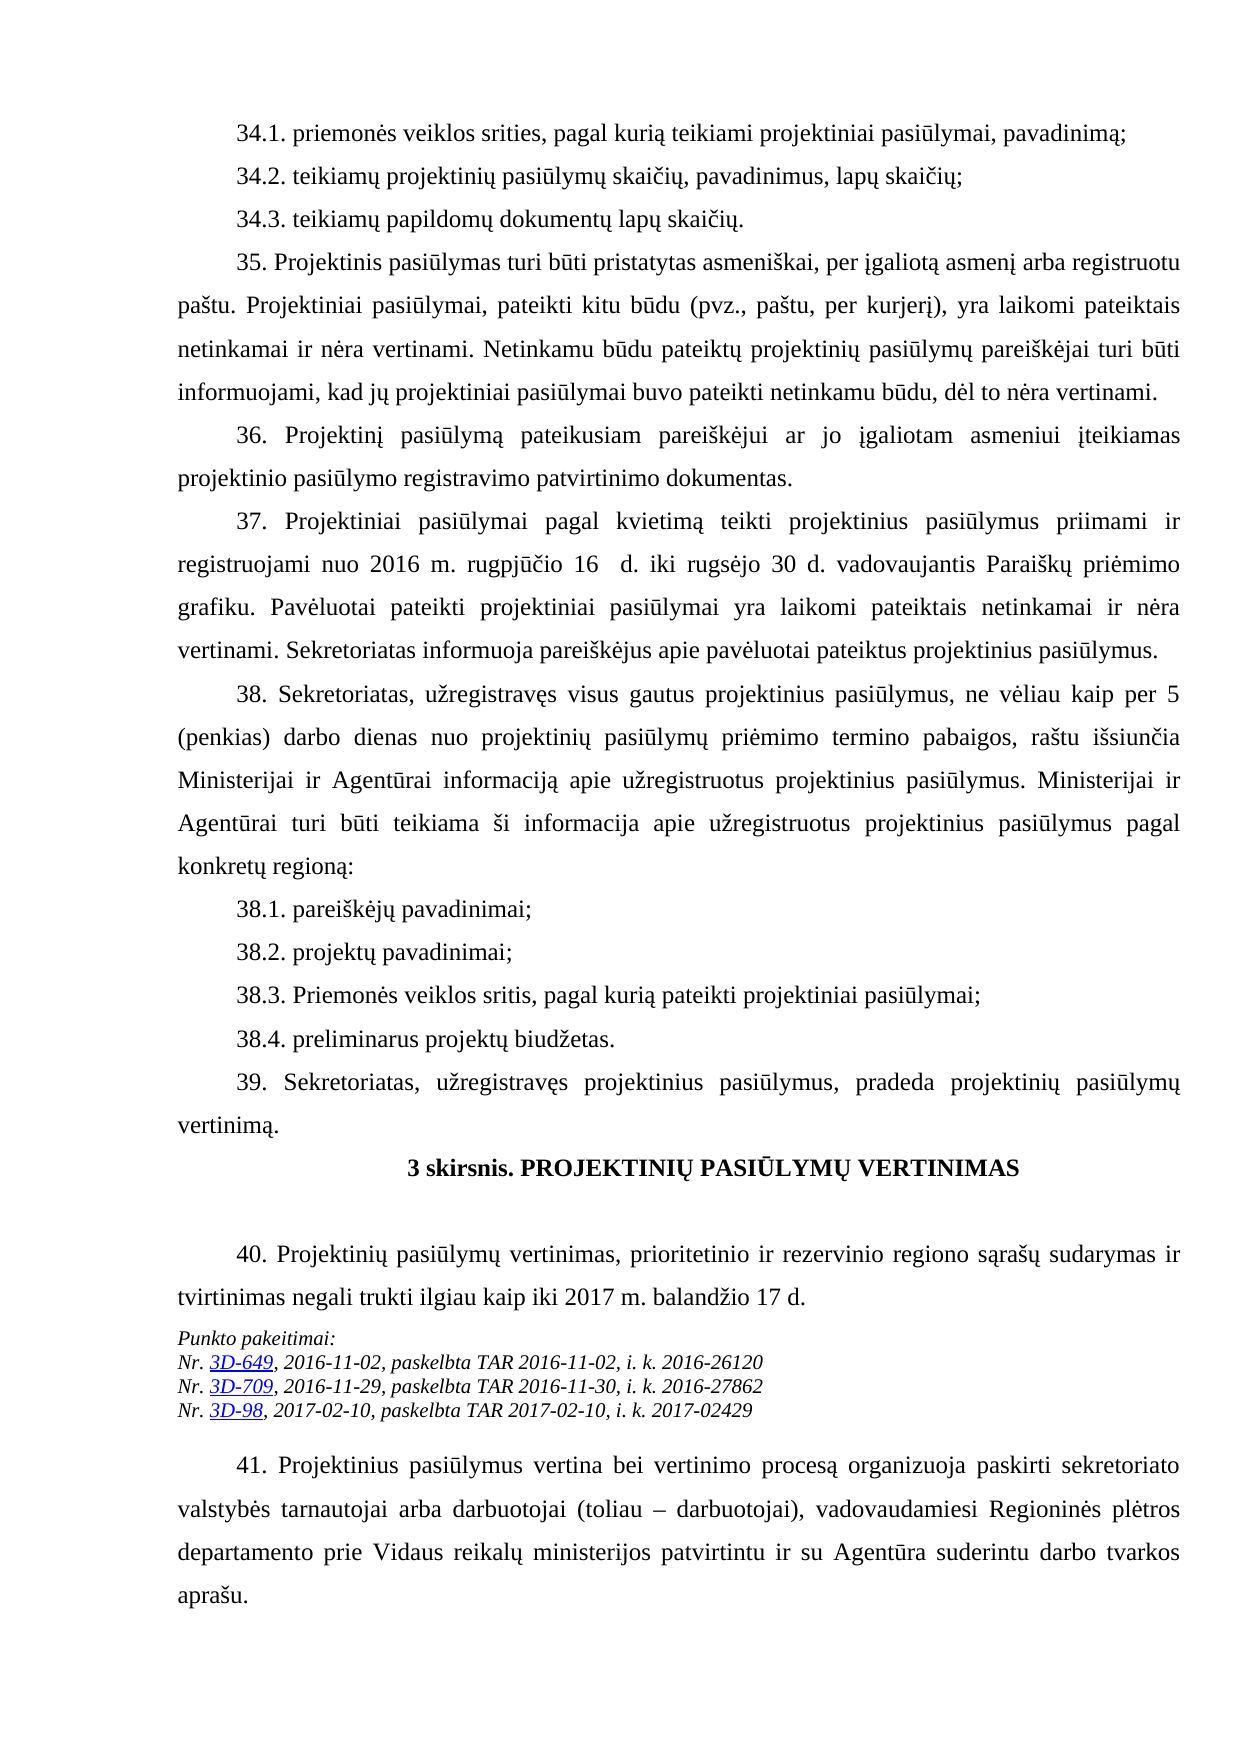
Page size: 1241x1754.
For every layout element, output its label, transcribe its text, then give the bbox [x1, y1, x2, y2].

text 37. Projektiniai pasiūlymai pagal kvietimą teikti projektinius pasiūlymus priimami ir registruojami nuo 2016 m. rugpjūčio 16 d. iki rugsėjo 30 d. vadovaujantis Paraiškų priėmimo grafiku. Pavėluotai pateikti projektiniai pasiūlymai yra laikomi pateiktais netinkamai ir nėra vertinami. Sekretoriatas informuoja pareiškėjus apie pavėluotai pateiktus projektinius pasiūlymus. [177, 506, 1181, 664]
text 41. Projektinius pasiūlymus vertina bei vertinimo procesą organizuoja paskirti sekretoriato valstybės tarnautojai arba darbuotojai (toliau – darbuotojai), vadovaudamiesi Regioninės plėtros departamento prie Vidaus reikalų ministerijos patvirtintu ir su Agentūra suderintu darbo tvarkos aprašu. [177, 1451, 1181, 1609]
text 3 skirsnis. PROJEKTINIŲ PASIŪLYMŲ VERTINIMAS [177, 1153, 1181, 1182]
text 36. Projektinį pasiūlymą pateikusiam pareiškėjui ar jo įgaliotam asmeniui įteikiamas projektinio pasiūlymo registravimo patvirtinimo dokumentas. [177, 420, 1181, 492]
text Nr. 3D-709, 2016-11-29, paskelbta TAR 2016-11-30, i. k. 2016-27862 [177, 1374, 1181, 1398]
text 39. Sekretoriatas, užregistravęs projektinius pasiūlymus, pradeda projektinių pasiūlymų vertinimą. [177, 1067, 1181, 1139]
text Nr. 3D-98, 2017-02-10, paskelbta TAR 2017-02-10, i. k. 2017-02429 [177, 1398, 1181, 1422]
text 34.2. teikiamų projektinių pasiūlymų skaičių, pavadinimus, lapų skaičių; [177, 161, 1181, 190]
text 38.1. pareiškėjų pavadinimai; [177, 894, 1181, 923]
text 35. Projektinis pasiūlymas turi būti pristatytas asmeniškai, per įgaliotą asmenį arba registruotu paštu. Projektiniai pasiūlymai, pateikti kitu būdu (pvz., paštu, per kurjerį), yra laikomi pateiktais netinkamai ir nėra vertinami. Netinkamu būdu pateiktų projektinių pasiūlymų pareiškėjai turi būti informuojami, kad jų projektiniai pasiūlymai buvo pateikti netinkamu būdu, dėl to nėra vertinami. [177, 247, 1181, 406]
text 40. Projektinių pasiūlymų vertinimas, prioritetinio ir rezervinio regiono sąrašų sudarymas ir tvirtinimas negali trukti ilgiau kaip iki 2017 m. balandžio 17 d. [177, 1239, 1181, 1311]
text 38.3. Priemonės veiklos sritis, pagal kurią pateikti projektiniai pasiūlymai; [177, 981, 1181, 1009]
text 38.2. projektų pavadinimai; [177, 937, 1181, 966]
text Nr. 3D-649, 2016-11-02, paskelbta TAR 2016-11-02, i. k. 2016-26120 [177, 1350, 1181, 1374]
text 34.1. priemonės veiklos srities, pagal kurią teikiami projektiniai pasiūlymai, pavadinimą; [177, 118, 1181, 147]
text Punkto pakeitimai: [177, 1326, 1181, 1350]
text 38.4. preliminarus projektų biudžetas. [177, 1024, 1181, 1052]
text 34.3. teikiamų papildomų dokumentų lapų skaičių. [177, 204, 1181, 233]
text 38. Sekretoriatas, užregistravęs visus gautus projektinius pasiūlymus, ne vėliau kaip per 5 (penkias) darbo dienas nuo projektinių pasiūlymų priėmimo termino pabaigos, raštu išsiunčia Ministerijai ir Agentūrai informaciją apie užregistruotus projektinius pasiūlymus. Ministerijai ir Agentūrai turi būti teikiama ši informacija apie užregistruotus projektinius pasiūlymus pagal konkretų regioną: [177, 679, 1181, 880]
